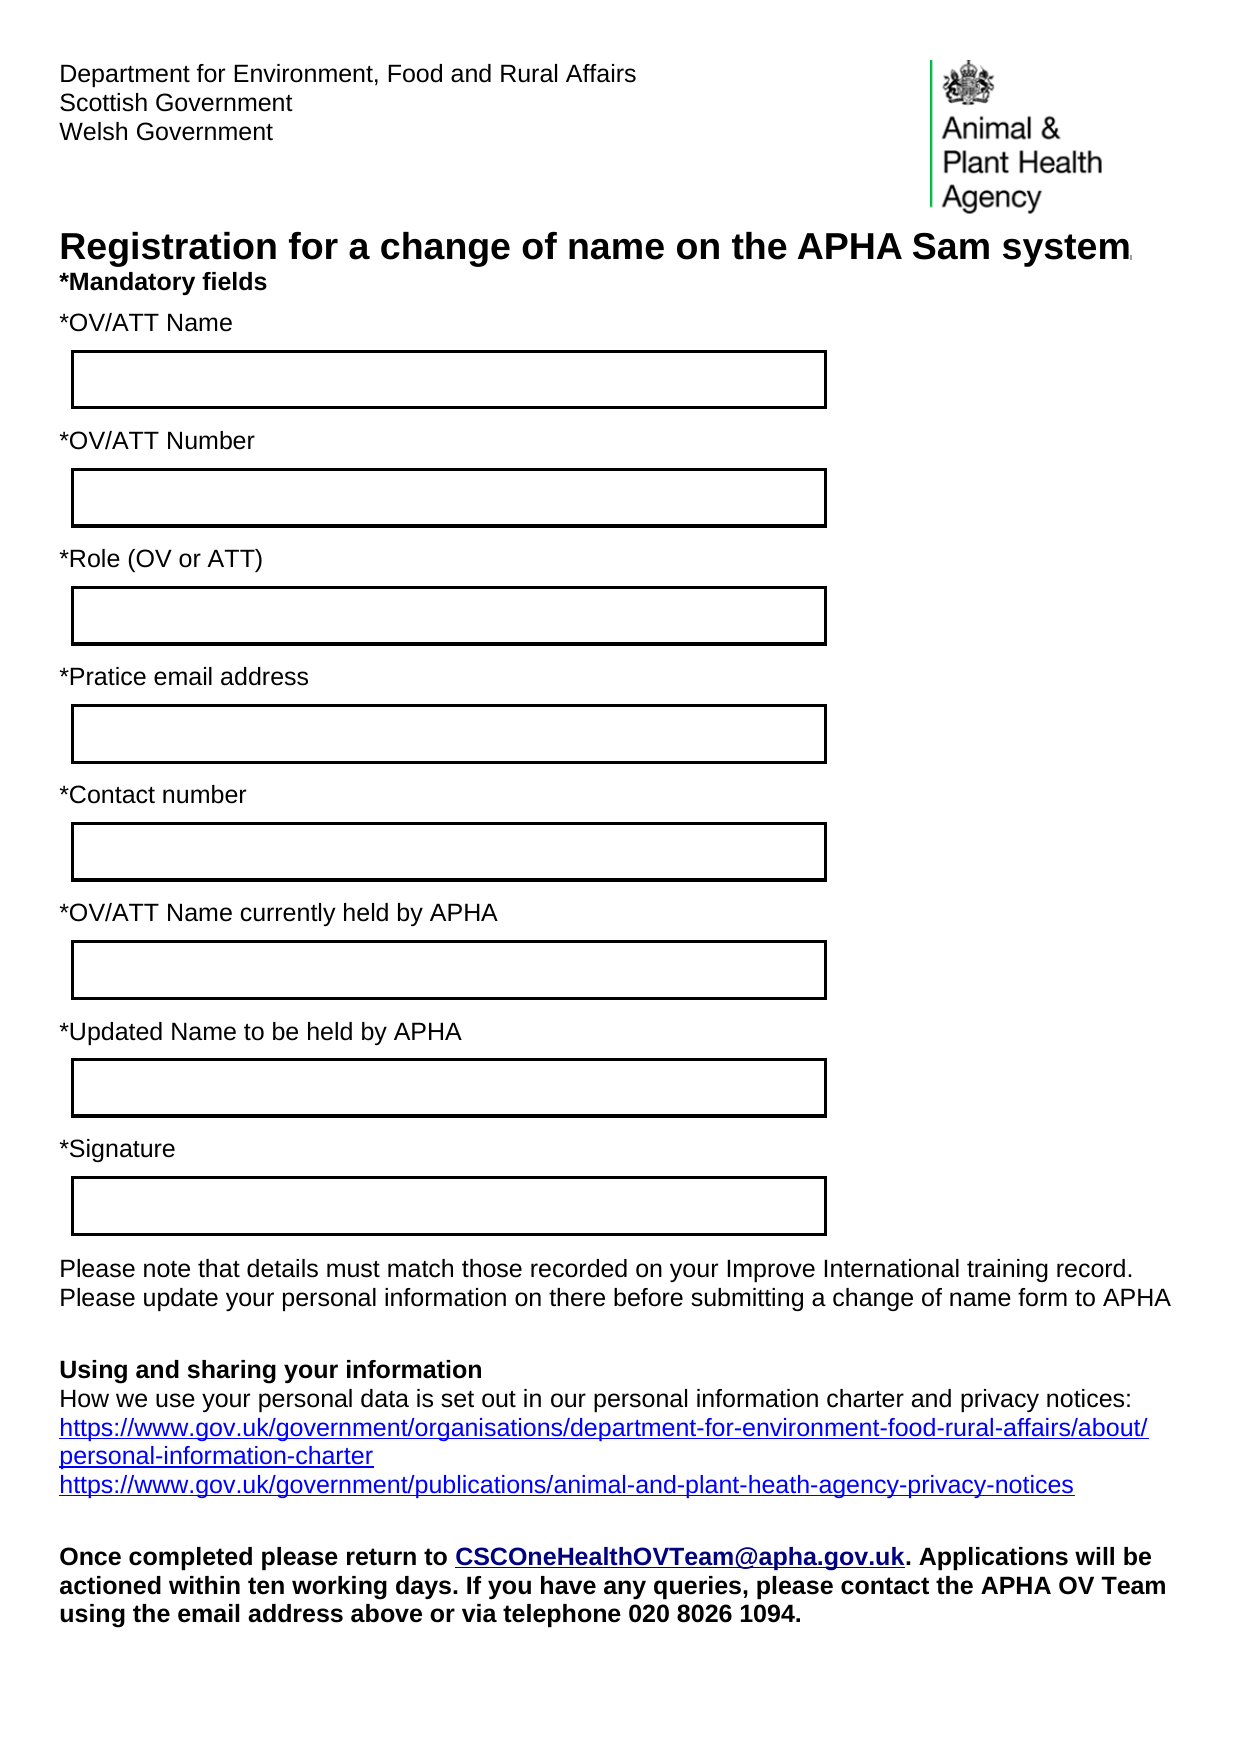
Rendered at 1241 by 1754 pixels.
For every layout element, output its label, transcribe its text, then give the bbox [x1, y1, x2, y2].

subtitle *Mandatory fields [59, 267, 1181, 296]
text *Pratice email address [59, 662, 1181, 691]
text *OV/ATT Name [59, 308, 1181, 337]
text *Updated Name to be held by APHA [59, 1016, 1181, 1045]
text https://www.gov.uk/government/publications/animal-and-plant-heath-agency-privacy-notices [59, 1470, 1181, 1499]
text [1102, 117, 1181, 145]
subtitle Registration for a change of name on the APHA Sam system [59, 224, 1181, 267]
text *OV/ATT Name currently held by APHA [59, 898, 1181, 927]
text Department for Environment, Food and Rural Affairs [59, 59, 1181, 88]
text Welsh Government [59, 117, 930, 145]
text *OV/ATT Number [59, 426, 1181, 455]
text Please note that details must match those recorded on your Improve International training record. Please update your personal information on there before submitting a change of name form to APHA [59, 1254, 1181, 1312]
text https://www.gov.uk/government/organisations/department-for-environment-food-rural-affairs/about/personal-information-charter [59, 1412, 1181, 1470]
text *Contact number [59, 780, 1181, 809]
text *Signature [59, 1134, 1181, 1163]
text [1102, 88, 1181, 117]
text Scottish Government [59, 88, 930, 117]
text Using and sharing your information [59, 1355, 1181, 1384]
text How we use your personal data is set out in our personal information charter and privacy notices: [59, 1384, 1181, 1412]
text *Role (OV or ATT) [59, 544, 1181, 573]
text Once completed please return to CSCOneHealthOVTeam@apha.gov.uk. Applications will be actioned within ten working days. If you have any queries, please contact the APHA OV Team using the email address above or via telephone 020 8026 1094. [59, 1542, 1181, 1657]
